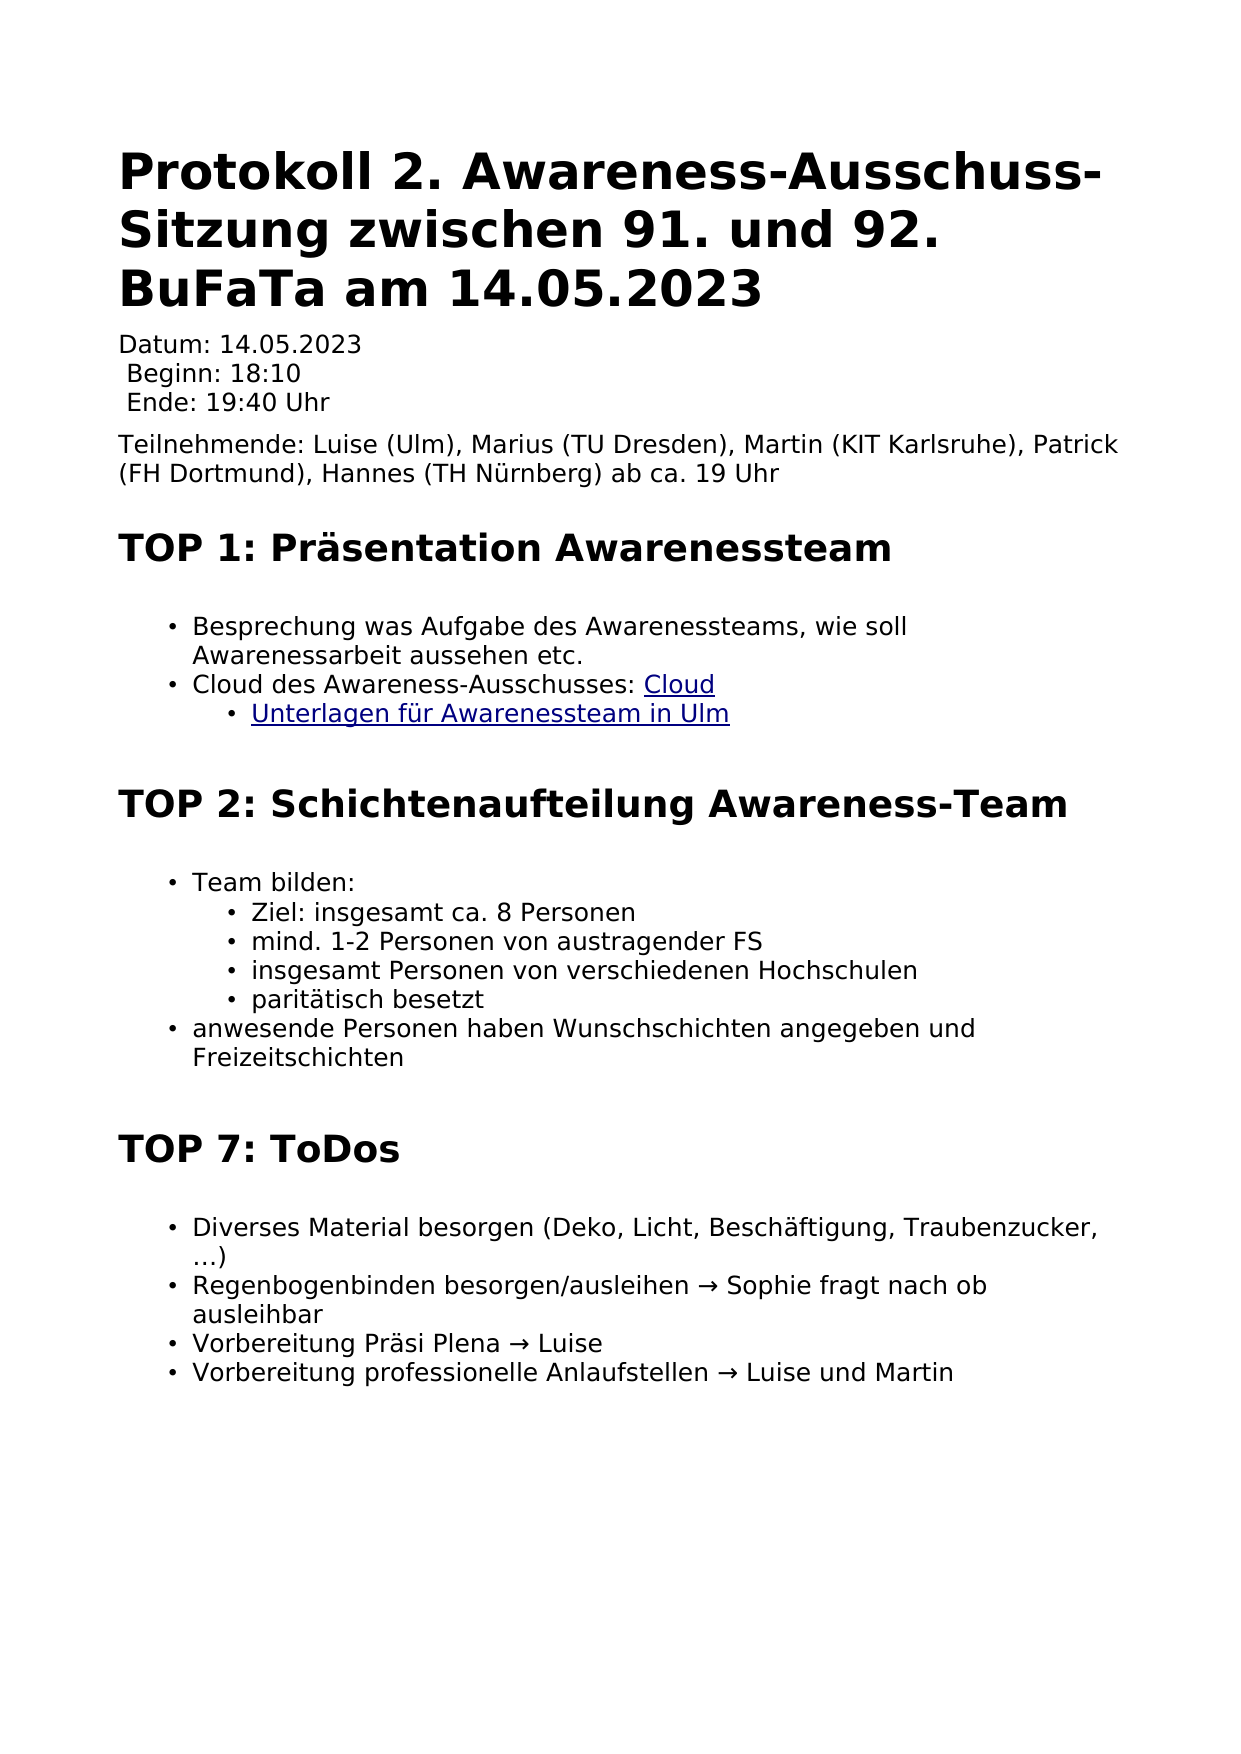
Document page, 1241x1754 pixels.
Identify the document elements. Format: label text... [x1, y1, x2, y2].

list paritätisch besetzt [236, 985, 1122, 1014]
list Cloud des Awareness-Ausschusses: Cloud [177, 670, 1122, 699]
subtitle TOP 1: Präsentation Awarenessteam [118, 526, 1122, 570]
list Besprechung was Aufgabe des Awarenessteams, wie soll Awarenessarbeit aussehen etc. [177, 612, 1122, 670]
subtitle Protokoll 2. Awareness-Ausschuss-Sitzung zwischen 91. und 92. BuFaTa am 14.05.2023 [118, 143, 1122, 318]
list Vorbereitung professionelle Anlaufstellen → Luise und Martin [177, 1359, 1122, 1388]
list Team bilden: [177, 868, 1122, 898]
list Regenbogenbinden besorgen/ausleihen → Sophie fragt nach ob ausleihbar [177, 1271, 1122, 1329]
list Unterlagen für Awarenessteam in Ulm [236, 699, 1122, 728]
list Diverses Material besorgen (Deko, Licht, Beschäftigung, Traubenzucker, …) [177, 1213, 1122, 1271]
text Datum: 14.05.2023 Beginn: 18:10 Ende: 19:40 Uhr [118, 330, 1122, 418]
subtitle TOP 7: ToDos [118, 1127, 1122, 1171]
list mind. 1-2 Personen von austragender FS [236, 927, 1122, 956]
list Ziel: insgesamt ca. 8 Personen [236, 898, 1122, 927]
list Vorbereitung Präsi Plena → Luise [177, 1329, 1122, 1359]
list anwesende Personen haben Wunschschichten angegeben und Freizeitschichten [177, 1014, 1122, 1073]
subtitle TOP 2: Schichtenaufteilung Awareness-Team [118, 783, 1122, 827]
text Teilnehmende: Luise (Ulm), Marius (TU Dresden), Martin (KIT Karlsruhe), Patrick (FH Dortmund), Hannes (TH Nürnberg) ab ca. 19 Uhr [118, 430, 1122, 489]
list insgesamt Personen von verschiedenen Hochschulen [236, 956, 1122, 985]
